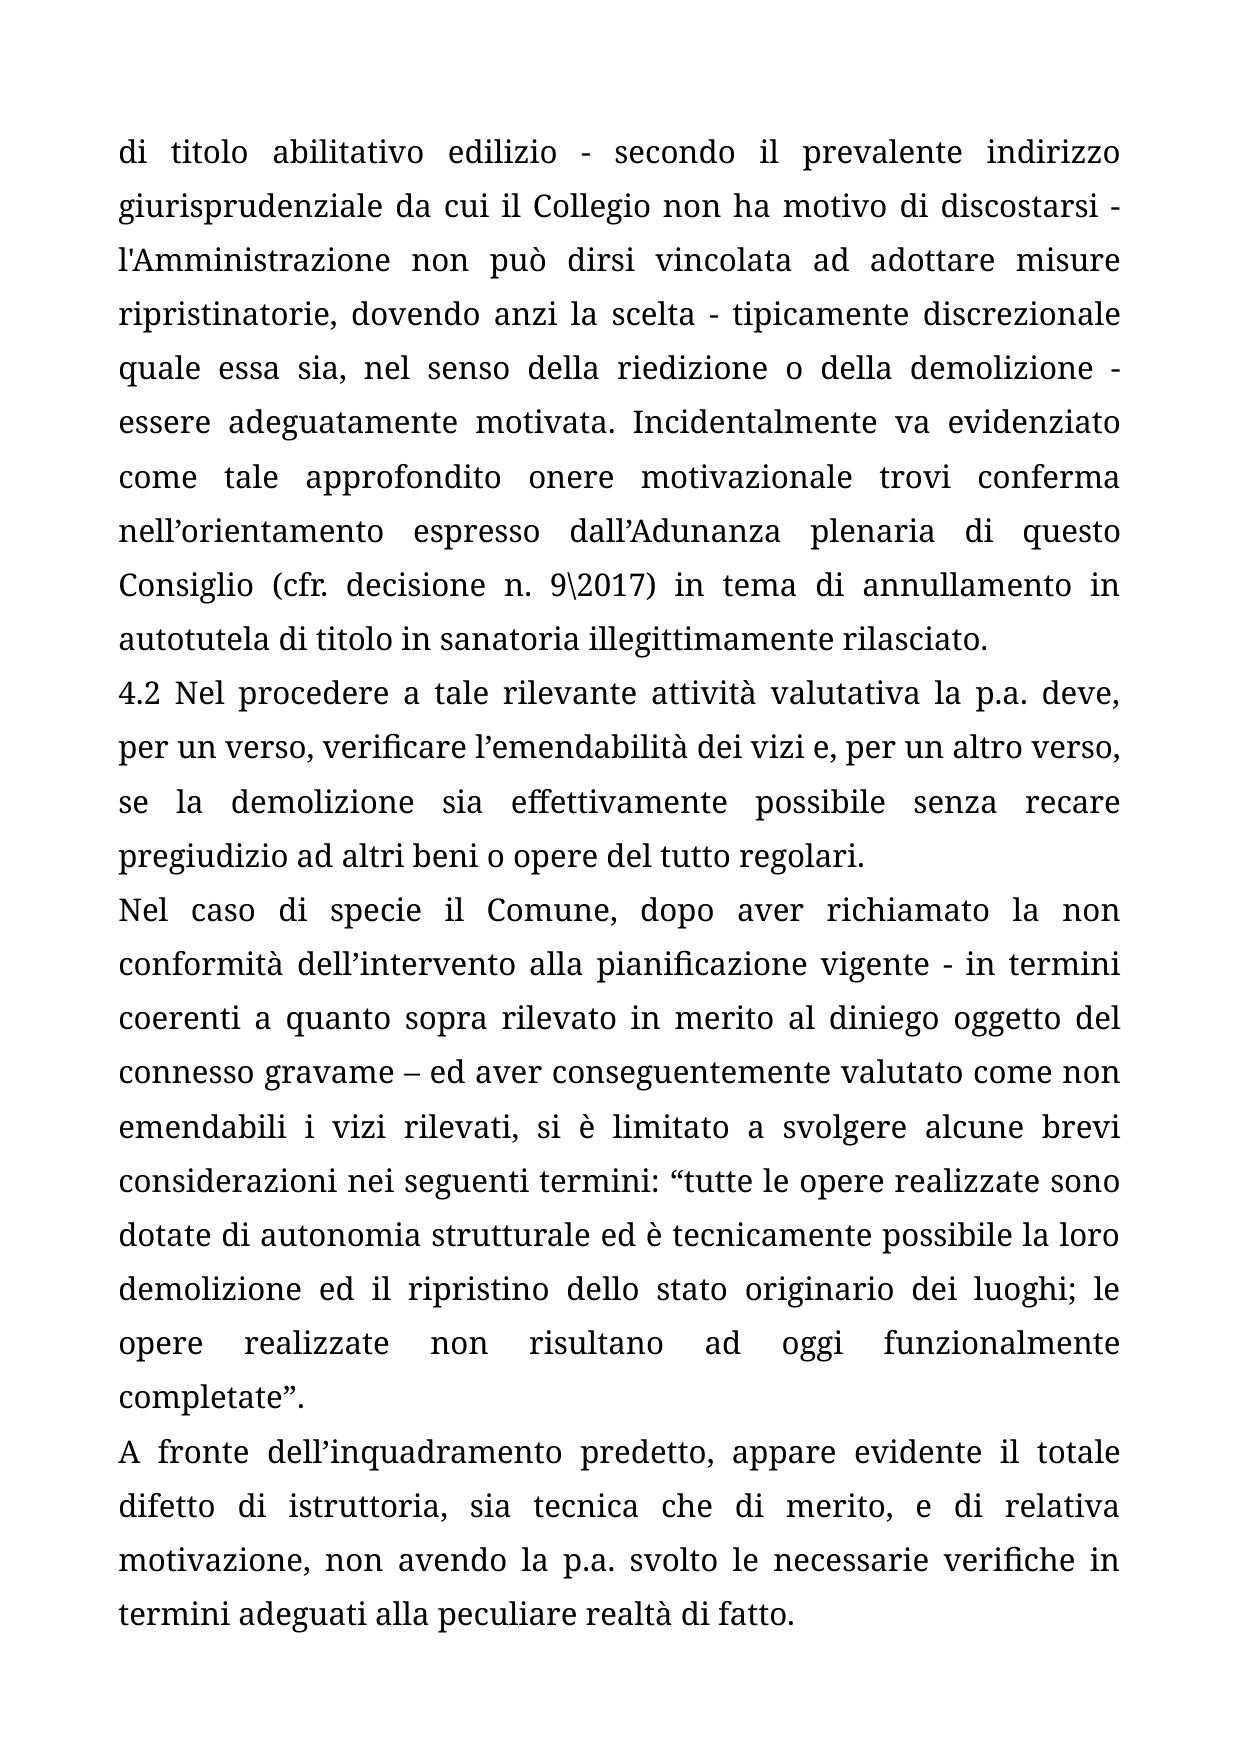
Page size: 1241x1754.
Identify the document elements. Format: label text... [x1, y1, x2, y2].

text di titolo abilitativo edilizio - secondo il prevalente indirizzo giurisprudenziale da cui il Collegio non ha motivo di discostarsi - l'Amministrazione non può dirsi vincolata ad adottare misure ripristinatorie, dovendo anzi la scelta - tipicamente discrezionale quale essa sia, nel senso della riedizione o della demolizione - essere adeguatamente motivata. Incidentalmente va evidenziato come tale approfondito onere motivazionale trovi conferma nell’orientamento espresso dall’Adunanza plenaria di questo Consiglio (cfr. decisione n. 9\2017) in tema di annullamento in autotutela di titolo in sanatoria illegittimamente rilasciato. [118, 118, 1122, 660]
text A fronte dell’inquadramento predetto, appare evidente il totale difetto di istruttoria, sia tecnica che di merito, e di relativa motivazione, non avendo la p.a. svolto le necessarie verifiche in termini adeguati alla peculiare realtà di fatto. [118, 1418, 1122, 1635]
text Nel caso di specie il Comune, dopo aver richiamato la non conformità dell’intervento alla pianificazione vigente - in termini coerenti a quanto sopra rilevato in merito al diniego oggetto del connesso gravame – ed aver conseguentemente valutato come non emendabili i vizi rilevati, si è limitato a svolgere alcune brevi considerazioni nei seguenti termini: “tutte le opere realizzate sono dotate di autonomia strutturale ed è tecnicamente possibile la loro demolizione ed il ripristino dello stato originario dei luoghi; le opere realizzate non risultano ad oggi funzionalmente completate”. [118, 876, 1122, 1418]
text 4.2 Nel procedere a tale rilevante attività valutativa la p.a. deve, per un verso, verificare l’emendabilità dei vizi e, per un altro verso, se la demolizione sia effettivamente possibile senza recare pregiudizio ad altri beni o opere del tutto regolari. [118, 660, 1122, 876]
